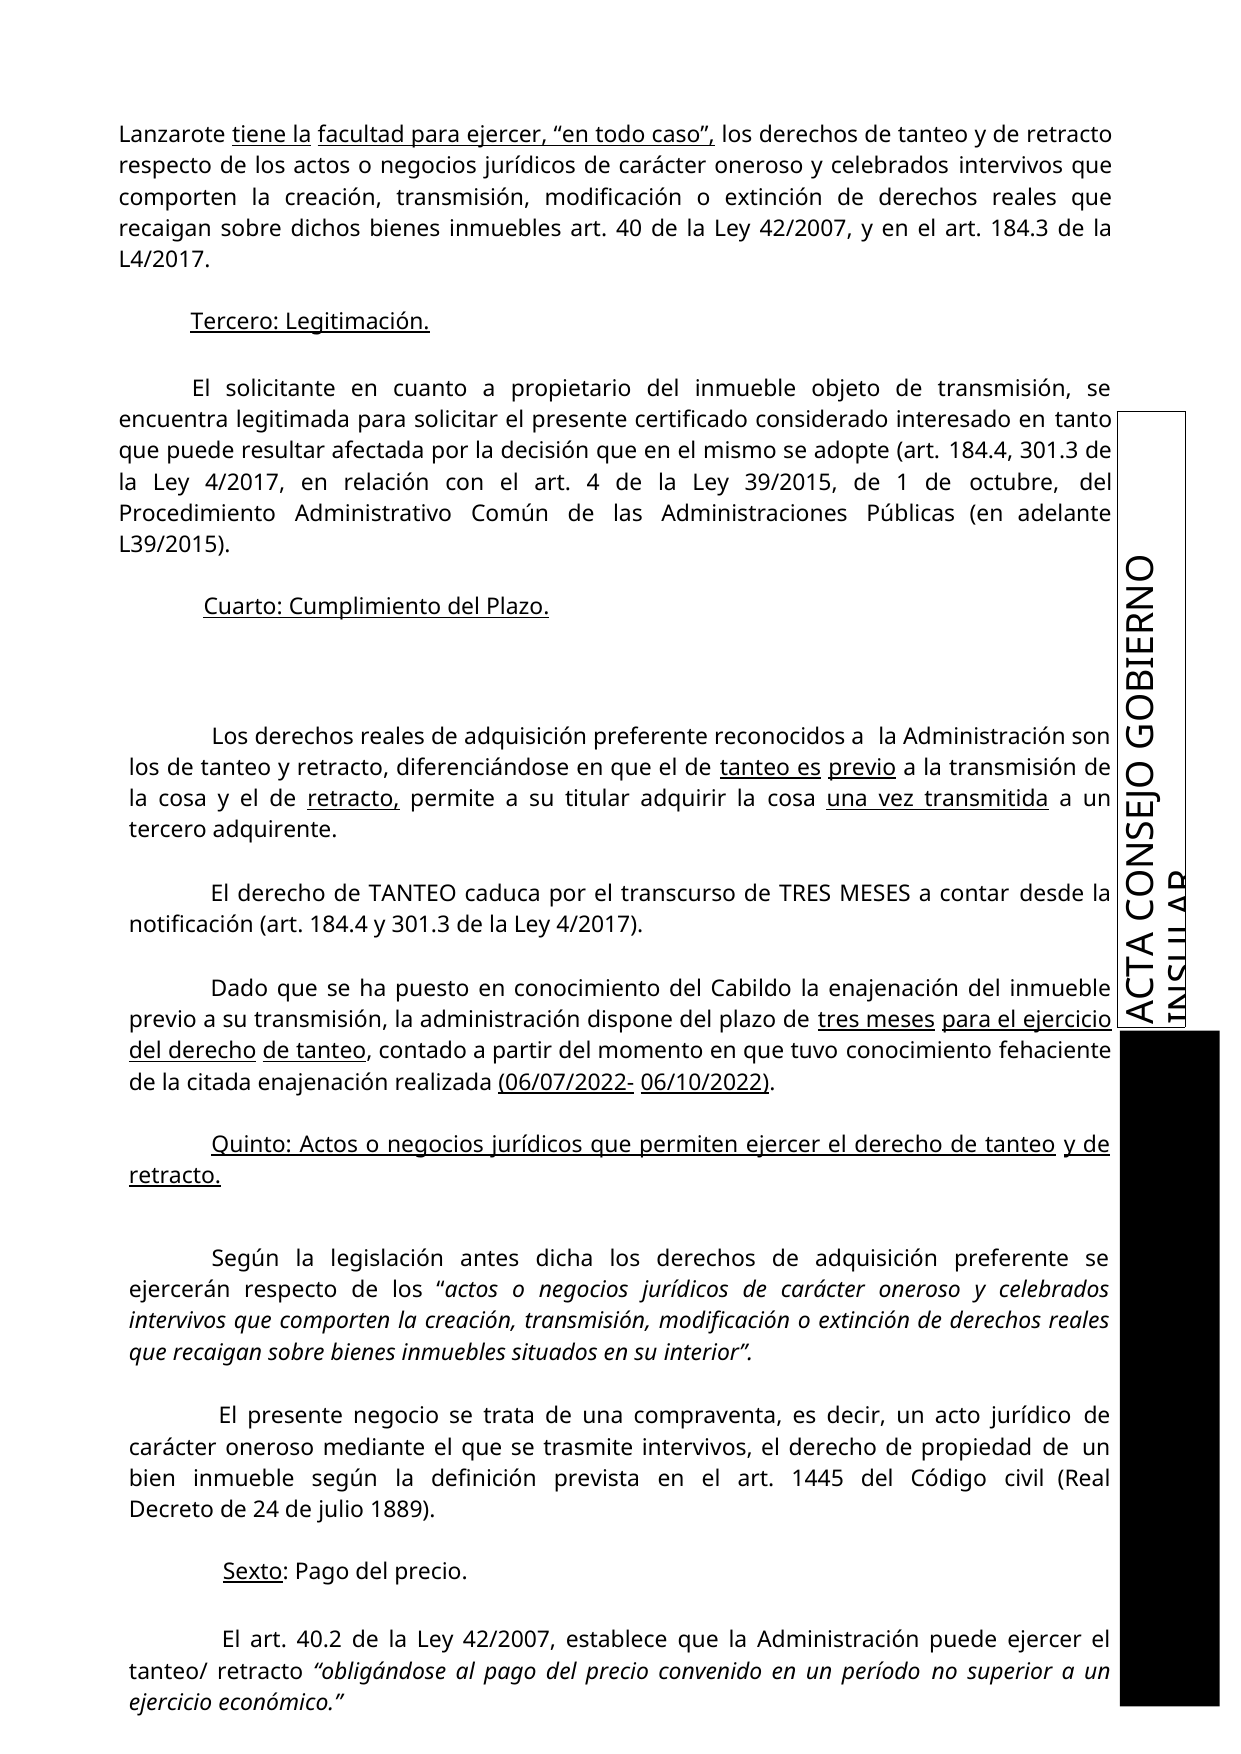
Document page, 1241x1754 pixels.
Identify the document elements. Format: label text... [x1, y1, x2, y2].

text Tercero: Legitimación. [190, 305, 1134, 336]
text Según la legislación antes dicha los derechos de adquisición preferente se ejercerán respecto de los “actos o negocios jurídicos de carácter oneroso y celebrados intervivos que comporten la creación, transmisión, modificación o extinción de derechos reales que recaigan sobre bienes inmuebles situados en su interior”. [129, 1242, 1110, 1367]
text Dado que se ha puesto en conocimiento del Cabildo la enajenación del inmueble previo a su transmisión, la administración dispone del plazo de tres meses para el ejercicio del derecho de tanteo, contado a partir del momento en que tuvo conocimiento fehaciente de la citada enajenación realizada (06/07/2022- 06/10/2022). [129, 972, 1112, 1097]
text Sexto: Pago del precio. [223, 1555, 1119, 1586]
text El derecho de TANTEO caduca por el transcurso de TRES MESES a contar desde la notificación (art. 184.4 y 301.3 de la Ley 4/2017). [129, 877, 1111, 939]
text Los derechos reales de adquisición preferente reconocidos a la Administración son los de tanteo y retracto, diferenciándose en que el de tanteo es previo a la transmisión de la cosa y el de retracto, permite a su titular adquirir la cosa una vez transmitida a un tercero adquirente. [129, 719, 1111, 844]
text Cuarto: Cumplimiento del Plazo. [203, 590, 1117, 622]
text El art. 40.2 de la Ley 42/2007, establece que la Administración puede ejercer el tanteo/ retracto “obligándose al pago del precio convenido en un período no superior a un ejercicio económico.” [129, 1623, 1111, 1717]
text El presente negocio se trata de una compraventa, es decir, un acto jurídico de carácter oneroso mediante el que se trasmite intervivos, el derecho de propiedad de un bien inmueble según la definición prevista en el art. 1445 del Código civil (Real Decreto de 24 de julio 1889). [129, 1399, 1110, 1524]
text Lanzarote tiene la facultad para ejercer, “en todo caso”, los derechos de tanteo y de retracto respecto de los actos o negocios jurídicos de carácter oneroso y celebrados intervivos que comporten la creación, transmisión, modificación o extinción de derechos reales que recaigan sobre dichos bienes inmuebles art. 40 de la Ley 42/2007, y en el art. 184.3 de la L4/2017. [118, 118, 1112, 274]
text Quinto: Actos o negocios jurídicos que permiten ejercer el derecho de tanteo y de retracto. [129, 1127, 1110, 1190]
text ACTA CONSEJO GOBIERNO INSULAR [1118, 414, 1183, 1027]
text El solicitante en cuanto a propietario del inmueble objeto de transmisión, se encuentra legitimada para solicitar el presente certificado considerado interesado en tanto que puede resultar afectada por la decisión que en el mismo se adopte (art. 184.4, 301.3 de la Ley 4/2017, en relación con el art. 4 de la Ley 39/2015, de 1 de octubre, del Procedimiento Administrativo Común de las Administraciones Públicas (en adelante L39/2015). [118, 372, 1112, 559]
